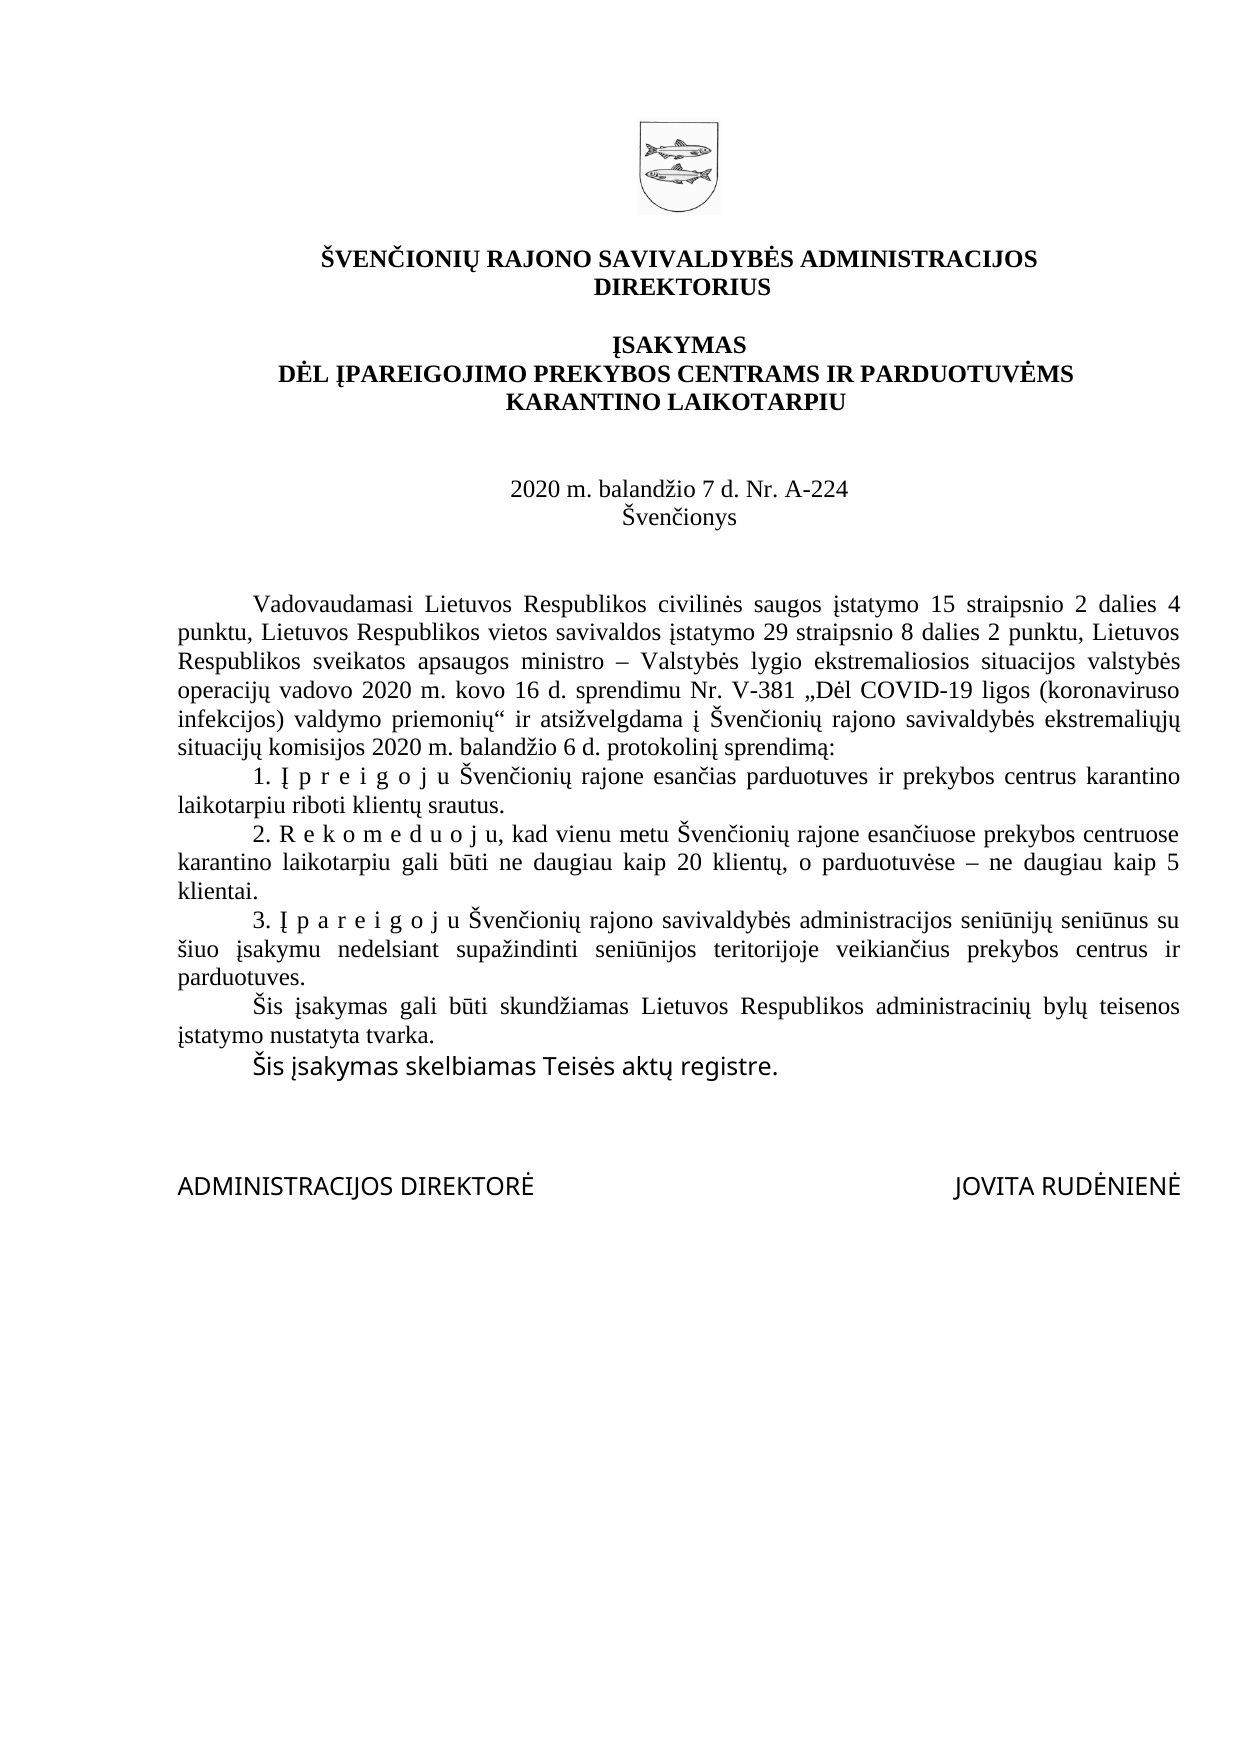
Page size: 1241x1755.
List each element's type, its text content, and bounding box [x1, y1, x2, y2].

text ĮSAKYMAS [177, 330, 1181, 359]
text ADMINISTRACIJOS DIREKTORĖ JOVITA RUDĖNIENĖ [177, 1169, 1181, 1203]
text 2020 m. balandžio 7 d. Nr. A-224 [177, 474, 1181, 502]
text Šis įsakymas gali būti skundžiamas Lietuvos Respublikos administracinių bylų teisenos įstatymo nustatyta tvarka. [177, 991, 1181, 1049]
text Šis įsakymas skelbiamas Teisės aktų registre. [177, 1049, 1181, 1083]
text 3. Į p a r e i g o j u Švenčionių rajono savivaldybės administracijos seniūnijų seniūnus su šiuo įsakymu nedelsiant supažindinti seniūnijos teritorijoje veikiančius prekybos centrus ir parduotuves. [177, 905, 1181, 991]
text Švenčionys [177, 502, 1181, 531]
text 2. R e k o m e d u o j u, kad vienu metu Švenčionių rajone esančiuose prekybos centruose karantino laikotarpiu gali būti ne daugiau kaip 20 klientų, o parduotuvėse – ne daugiau kaip 5 klientai. [177, 819, 1181, 905]
text KARANTINO LAIKOTARPIU [177, 387, 1181, 416]
text Vadovaudamasi Lietuvos Respublikos civilinės saugos įstatymo 15 straipsnio 2 dalies 4 punktu, Lietuvos Respublikos vietos savivaldos įstatymo 29 straipsnio 8 dalies 2 punktu, Lietuvos Respublikos sveikatos apsaugos ministro – Valstybės lygio ekstremaliosios situacijos valstybės operacijų vadovo 2020 m. kovo 16 d. sprendimu Nr. V-381 „Dėl COVID-19 ligos (koronaviruso infekcijos) valdymo priemonių“ ir atsižvelgdama į Švenčionių rajono savivaldybės ekstremaliųjų situacijų komisijos 2020 m. balandžio 6 d. protokolinį sprendimą: [177, 589, 1181, 761]
text ŠVENČIONIŲ RAJONO SAVIVALDYBĖS ADMINISTRACIJOS [177, 244, 1181, 272]
text 1. Į p r e i g o j u Švenčionių rajone esančias parduotuves ir prekybos centrus karantino laikotarpiu riboti klientų srautus. [177, 761, 1181, 819]
text dėl ĮPAREIGOJIMO PREKYBOS CENTRAMS IR PARDUOTUVĖMS [177, 359, 1181, 387]
text DIREKTORIUS [177, 272, 1181, 301]
